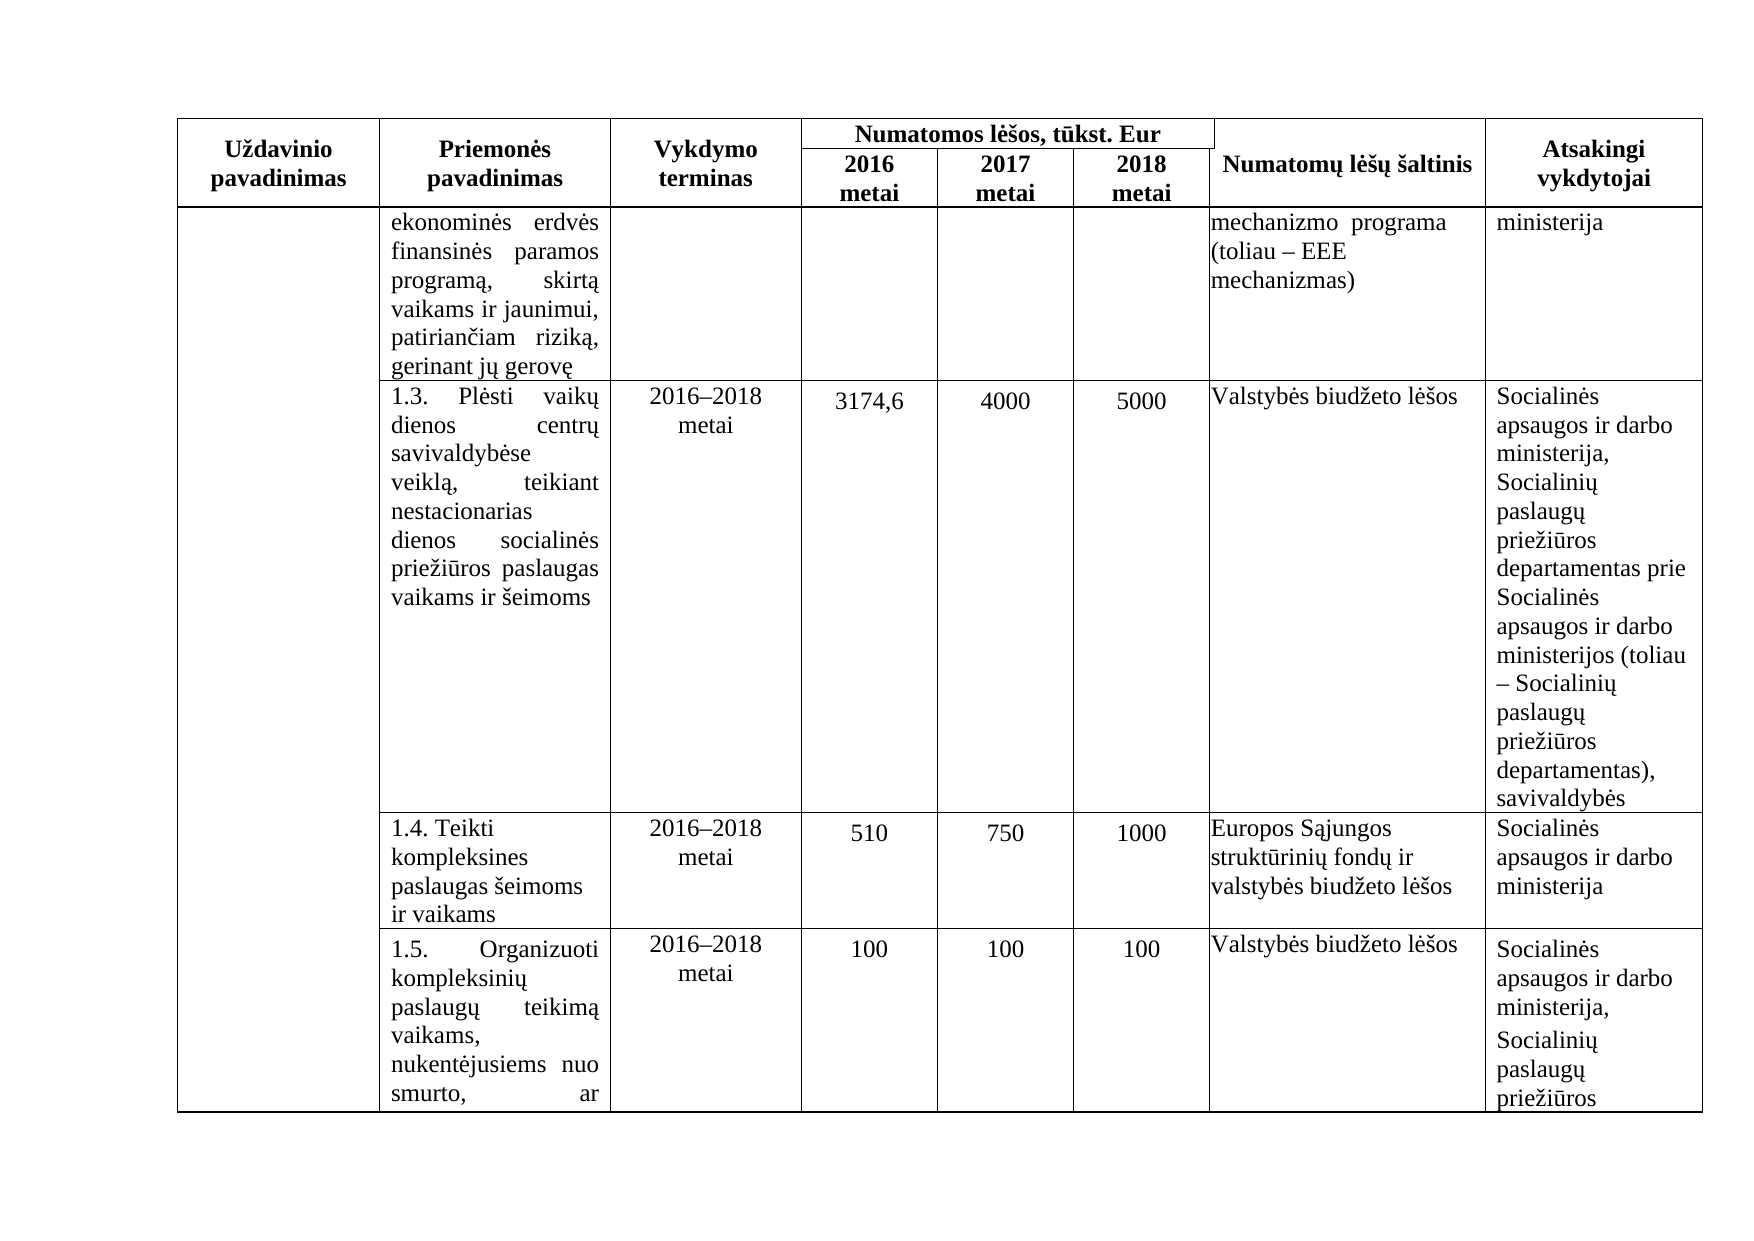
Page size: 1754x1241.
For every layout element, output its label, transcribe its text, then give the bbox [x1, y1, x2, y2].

table_header [1215, 119, 1485, 148]
table_cell 1000 [1074, 813, 1209, 928]
table_cell 2016–2018 metai [611, 813, 801, 928]
table_cell 100 [802, 929, 937, 1111]
table_cell 1.4. Teikti kompleksines paslaugas šeimoms ir vaikams [380, 813, 610, 928]
table_cell 3174,6 [802, 381, 937, 812]
table_cell 1.3. Plėsti vaikų dienos centrų savivaldybėse veiklą, teikiant nestacionarias dienos socialinės priežiūros paslaugas vaikams ir šeimoms [380, 381, 610, 812]
table_header Vykdymo terminas [611, 119, 801, 206]
table_cell ministerija [1486, 208, 1702, 380]
table_cell [802, 208, 937, 380]
table_header Priemonės pavadinimas [380, 119, 610, 206]
table_cell Socialinės apsaugos ir darbo ministerija, Socialinių paslaugų priežiūros departamentas prie Socialinės apsaugos ir darbo ministerijos (toliau – Socialinių paslaugų priežiūros departamentas), savivaldybės [1486, 381, 1702, 812]
table_cell 5000 [1074, 381, 1209, 812]
table_cell 750 [938, 813, 1073, 928]
table_cell 2016–2018 metai [611, 381, 801, 812]
table_cell Socialinės apsaugos ir darbo ministerija [1486, 813, 1702, 928]
table_cell 2018 metai [1074, 149, 1209, 206]
table_cell [938, 208, 1073, 380]
table_cell Valstybės biudžeto lėšos [1210, 381, 1485, 812]
table_cell 2017 metai [938, 149, 1073, 206]
table_header Atsakingi vykdytojai [1486, 119, 1702, 206]
table_cell 2016–2018 metai [611, 929, 801, 1111]
table_cell 510 [802, 813, 937, 928]
table_cell [178, 928, 379, 1111]
table_cell ekonominės erdvės finansinės paramos programą, skirtą vaikams ir jaunimui, patiriančiam riziką, gerinant jų gerovę [380, 208, 610, 380]
table_cell Europos Sąjungos struktūrinių fondų ir valstybės biudžeto lėšos [1210, 813, 1485, 928]
table_cell Numatomų lėšų šaltinis [1210, 148, 1485, 206]
table_cell Valstybės biudžeto lėšos [1210, 929, 1485, 1111]
table_cell 100 [938, 929, 1073, 1111]
table_cell [1074, 208, 1209, 380]
table_header Uždavinio pavadinimas [178, 119, 379, 206]
table_cell Socialinės apsaugos ir darbo ministerija, Socialinių paslaugų priežiūros [1486, 929, 1702, 1111]
table_header Numatomos lėšos, tūkst. Eur [802, 119, 1214, 148]
table_cell mechanizmo programa (toliau – EEE mechanizmas) [1210, 208, 1485, 380]
table_cell [611, 208, 801, 380]
table_cell 2016 metai [802, 149, 937, 206]
table_cell 4000 [938, 381, 1073, 812]
table_cell [178, 208, 379, 928]
table_cell 100 [1074, 929, 1209, 1111]
table_cell 1.5. Organizuoti kompleksinių paslaugų teikimą vaikams, nukentėjusiems nuo smurto, ar [380, 929, 610, 1111]
